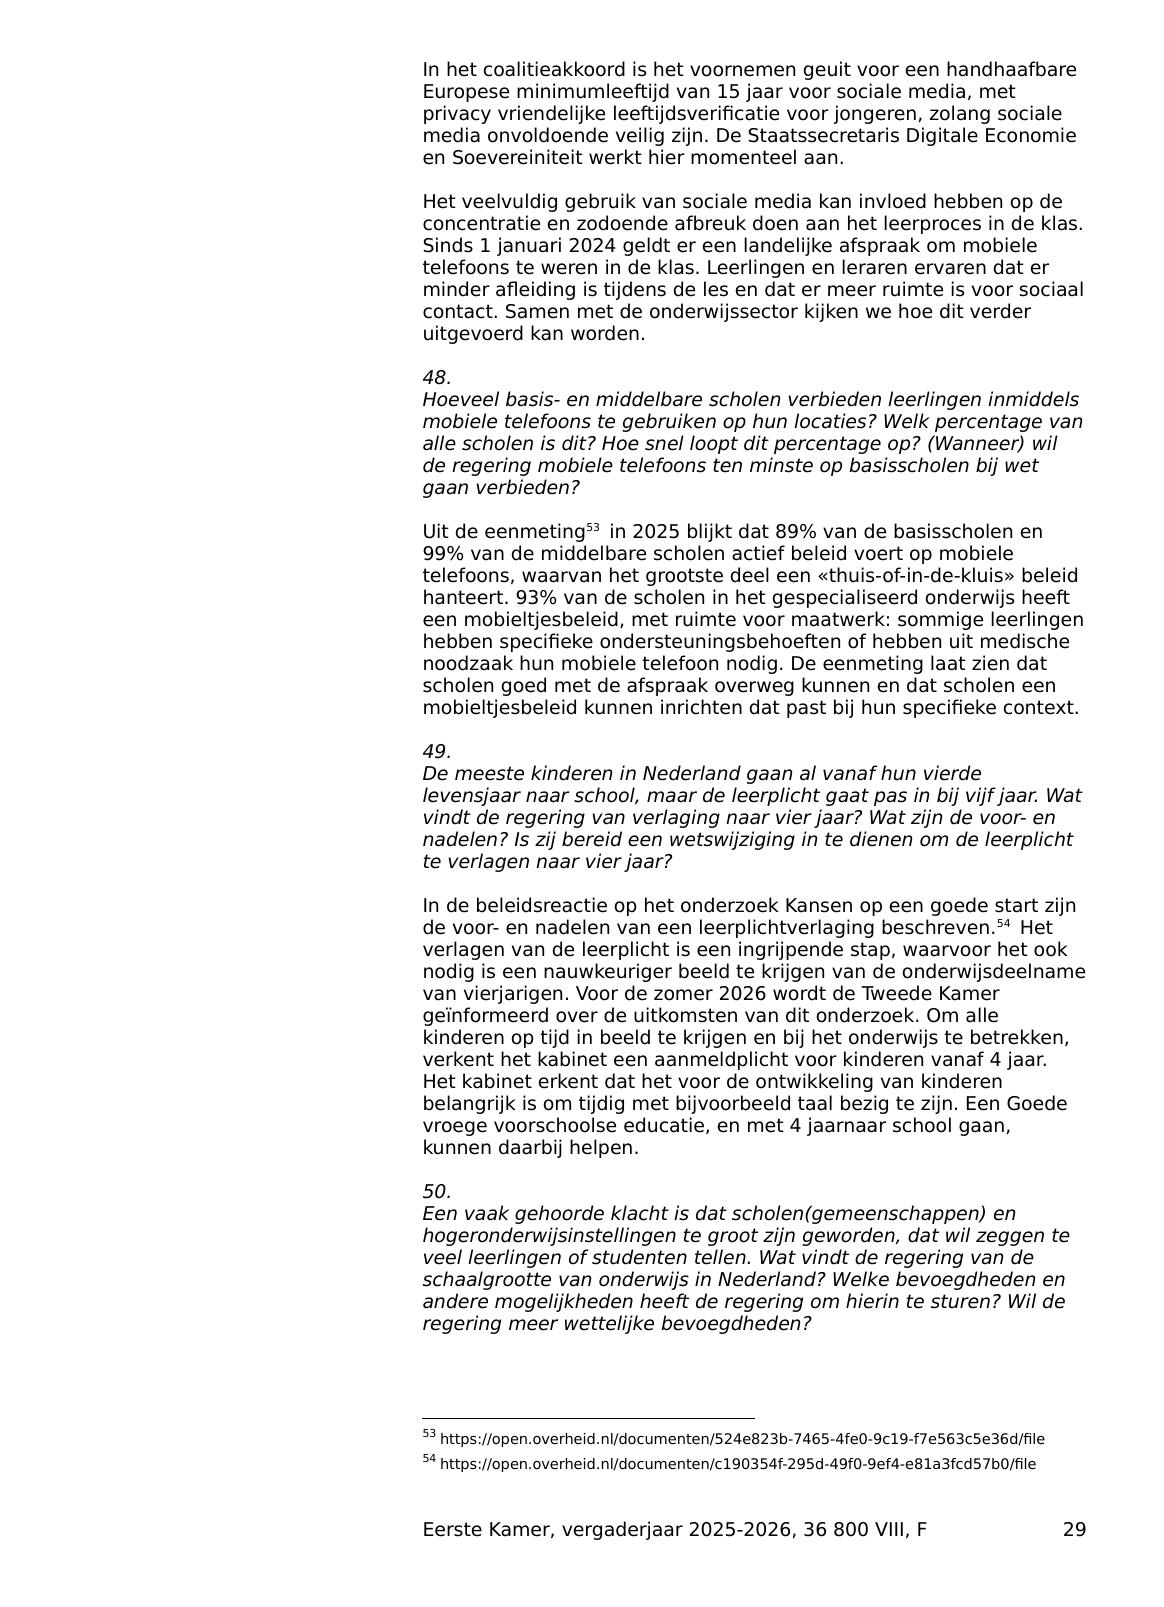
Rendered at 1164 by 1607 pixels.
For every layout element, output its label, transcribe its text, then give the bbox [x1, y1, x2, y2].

text https://open.overheid.nl/documenten/c190354f-295d-49f0-9ef4-e81a3fcd57b0/file [422, 1452, 1087, 1474]
text https://open.overheid.nl/documenten/524e823b-7465-4fe0-9c19-f7e563c5e36d/file [422, 1427, 1087, 1449]
text In de beleidsreactie op het onderzoek Kansen op een goede start zijn de voor- en nadelen van een leerplichtverlaging beschreven. Het verlagen van de leerplicht is een ingrijpende stap, waarvoor het ook nodig is een nauwkeuriger beeld te krijgen van de onderwijsdeelname van vierjarigen. Voor de zomer 2026 wordt de Tweede Kamer geïnformeerd over de uitkomsten van dit onderzoek. Om alle kinderen op tijd in beeld te krijgen en bij het onderwijs te betrekken, verkent het kabinet een aanmeldplicht voor kinderen vanaf 4 jaar. Het kabinet erkent dat het voor de ontwikkeling van kinderen belangrijk is om tijdig met bijvoorbeeld taal bezig te zijn. Een Goede vroege voorschoolse educatie, en met 4 jaarnaar school gaan, kunnen daarbij helpen. [422, 895, 1087, 1159]
text Uit de eenmeting in 2025 blijkt dat 89% van de basisscholen en 99% van de middelbare scholen actief beleid voert op mobiele telefoons, waarvan het grootste deel een «thuis-of-in-de-kluis» beleid hanteert. 93% van de scholen in het gespecialiseerd onderwijs heeft een mobieltjesbeleid, met ruimte voor maatwerk: sommige leerlingen hebben specifieke ondersteuningsbehoeften of hebben uit medische noodzaak hun mobiele telefoon nodig. De eenmeting laat zien dat scholen goed met de afspraak overweg kunnen en dat scholen een mobieltjesbeleid kunnen inrichten dat past bij hun specifieke context. [422, 521, 1087, 719]
text De meeste kinderen in Nederland gaan al vanaf hun vierde levensjaar naar school, maar de leerplicht gaat pas in bij vijf jaar. Wat vindt de regering van verlaging naar vier jaar? Wat zijn de voor- en nadelen? Is zij bereid een wetswijziging in te dienen om de leerplicht te verlagen naar vier jaar? [422, 763, 1087, 873]
text 49. [422, 741, 1087, 763]
text Hoeveel basis- en middelbare scholen verbieden leerlingen inmiddels mobiele telefoons te gebruiken op hun locaties? Welk percentage van alle scholen is dit? Hoe snel loopt dit percentage op? (Wanneer) wil de regering mobiele telefoons ten minste op basisscholen bij wet gaan verbieden? [422, 389, 1087, 499]
text In het coalitieakkoord is het voornemen geuit voor een handhaafbare Europese minimumleeftijd van 15 jaar voor sociale media, met privacy vriendelijke leeftijdsverificatie voor jongeren, zolang sociale media onvoldoende veilig zijn. De Staatssecretaris Digitale Economie en Soevereiniteit werkt hier momenteel aan. [422, 59, 1087, 169]
text Het veelvuldig gebruik van sociale media kan invloed hebben op de concentratie en zodoende afbreuk doen aan het leerproces in de klas. Sinds 1 januari 2024 geldt er een landelijke afspraak om mobiele telefoons te weren in de klas. Leerlingen en leraren ervaren dat er minder afleiding is tijdens de les en dat er meer ruimte is voor sociaal contact. Samen met de onderwijssector kijken we hoe dit verder uitgevoerd kan worden. [422, 191, 1087, 345]
text Een vaak gehoorde klacht is dat scholen(gemeenschappen) en hogeronderwijsinstellingen te groot zijn geworden, dat wil zeggen te veel leerlingen of studenten tellen. Wat vindt de regering van de schaalgrootte van onderwijs in Nederland? Welke bevoegdheden en andere mogelijkheden heeft de regering om hierin te sturen? Wil de regering meer wettelijke bevoegdheden? [422, 1203, 1087, 1335]
text 48. [422, 367, 1087, 389]
text 50. [422, 1181, 1087, 1203]
